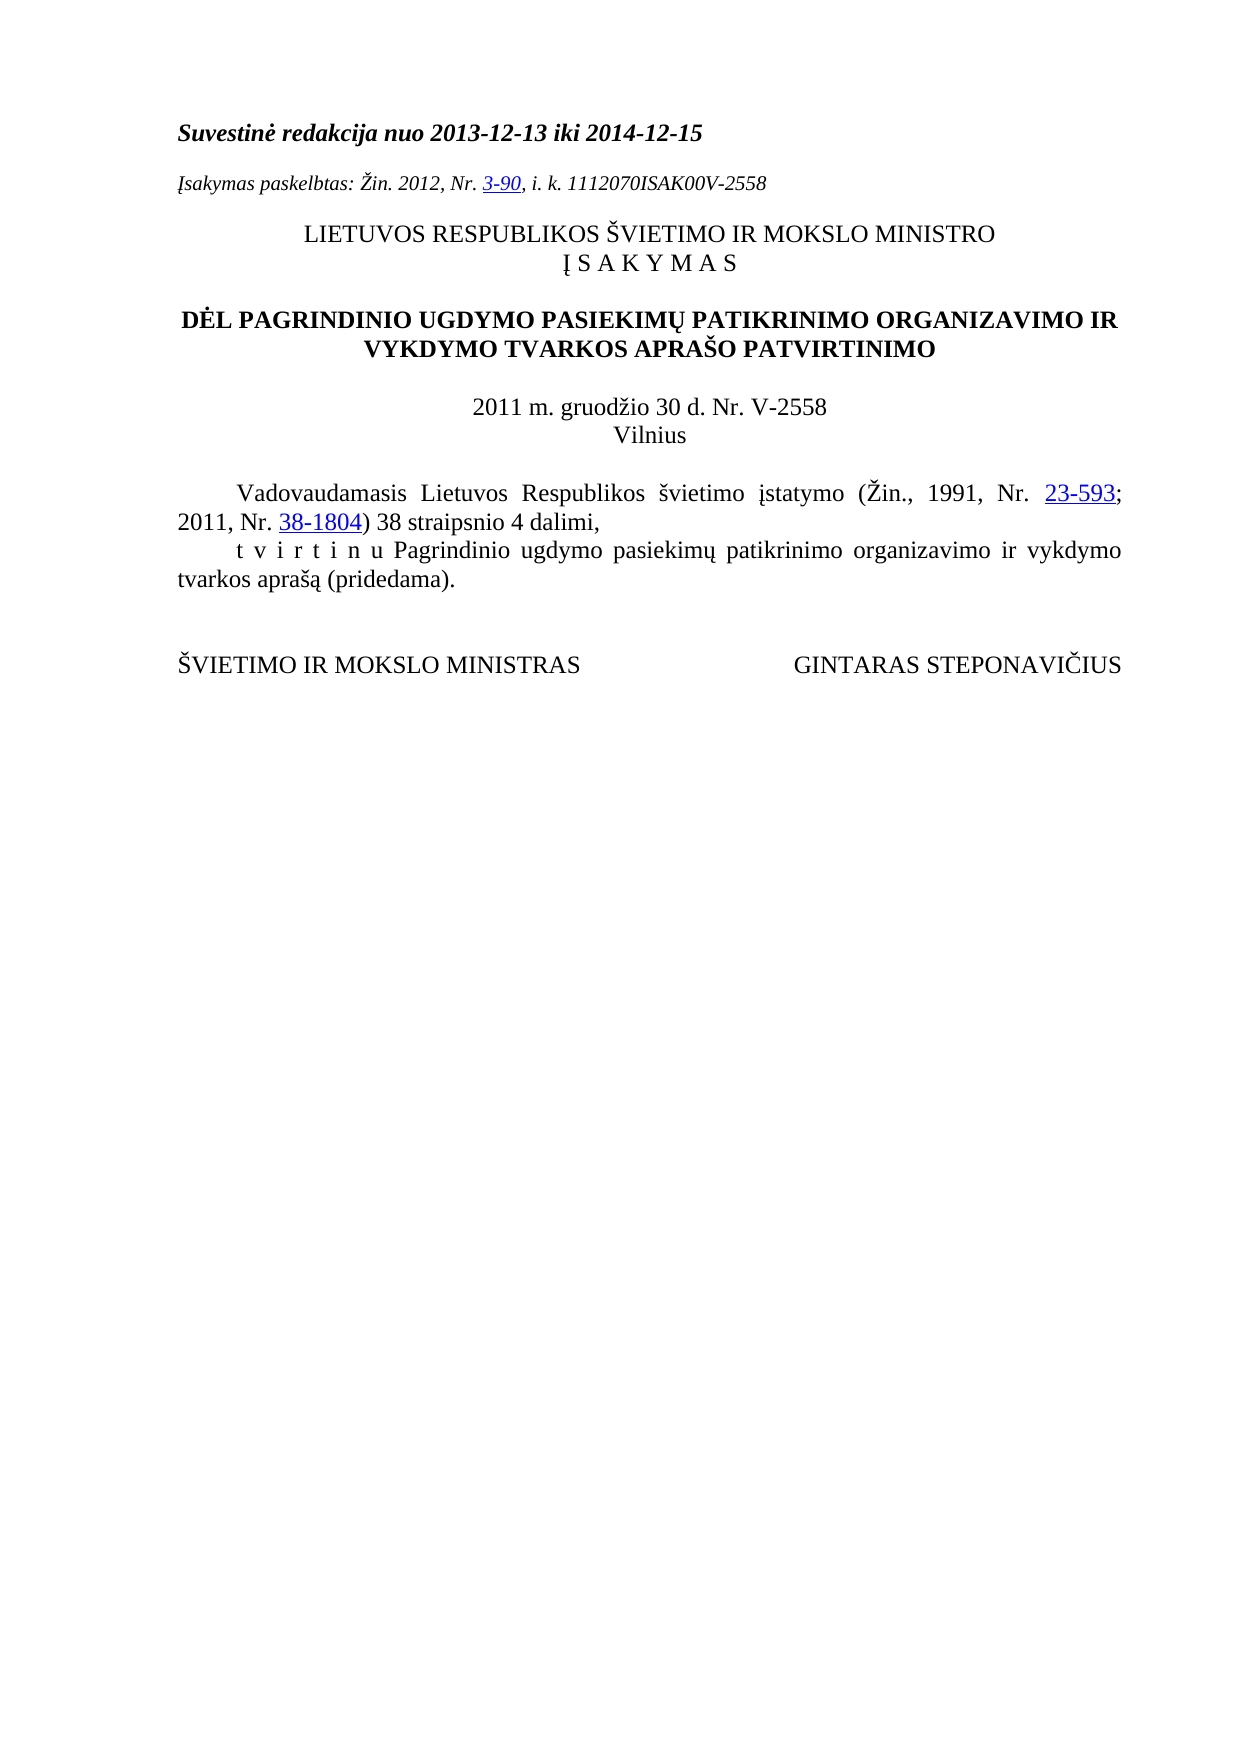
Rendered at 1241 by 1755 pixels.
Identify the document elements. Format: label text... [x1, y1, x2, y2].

text Į S A K Y M A S [177, 248, 1122, 277]
text LIETUVOS RESPUBLIKOS ŠVIETIMO IR MOKSLO MINISTRO [177, 219, 1122, 248]
text Įsakymas paskelbtas: Žin. 2012, Nr. 3-90, i. k. 1112070ISAK00V-2558 [177, 171, 1122, 195]
text Švietimo ir mokslo ministras Gintaras Steponavičius [177, 650, 1122, 679]
text DĖL PAGRINDINIO UGDYMO PASIEKIMŲ PATIKRINIMO ORGANIZAVIMO IR VYKDYMO TVARKOS APRAŠO PATVIRTINIMO [177, 305, 1122, 363]
text Vilnius [177, 420, 1122, 449]
text 2011 m. gruodžio 30 d. Nr. V-2558 [177, 392, 1122, 420]
text Vadovaudamasis Lietuvos Respublikos švietimo įstatymo (Žin., 1991, Nr. 23-593; 2011, Nr. 38-1804) 38 straipsnio 4 dalimi, [177, 478, 1122, 535]
text Suvestinė redakcija nuo 2013-12-13 iki 2014-12-15 [177, 118, 1122, 147]
text t v i r t i n u Pagrindinio ugdymo pasiekimų patikrinimo organizavimo ir vykdymo tvarkos aprašą (pridedama). [177, 535, 1122, 593]
